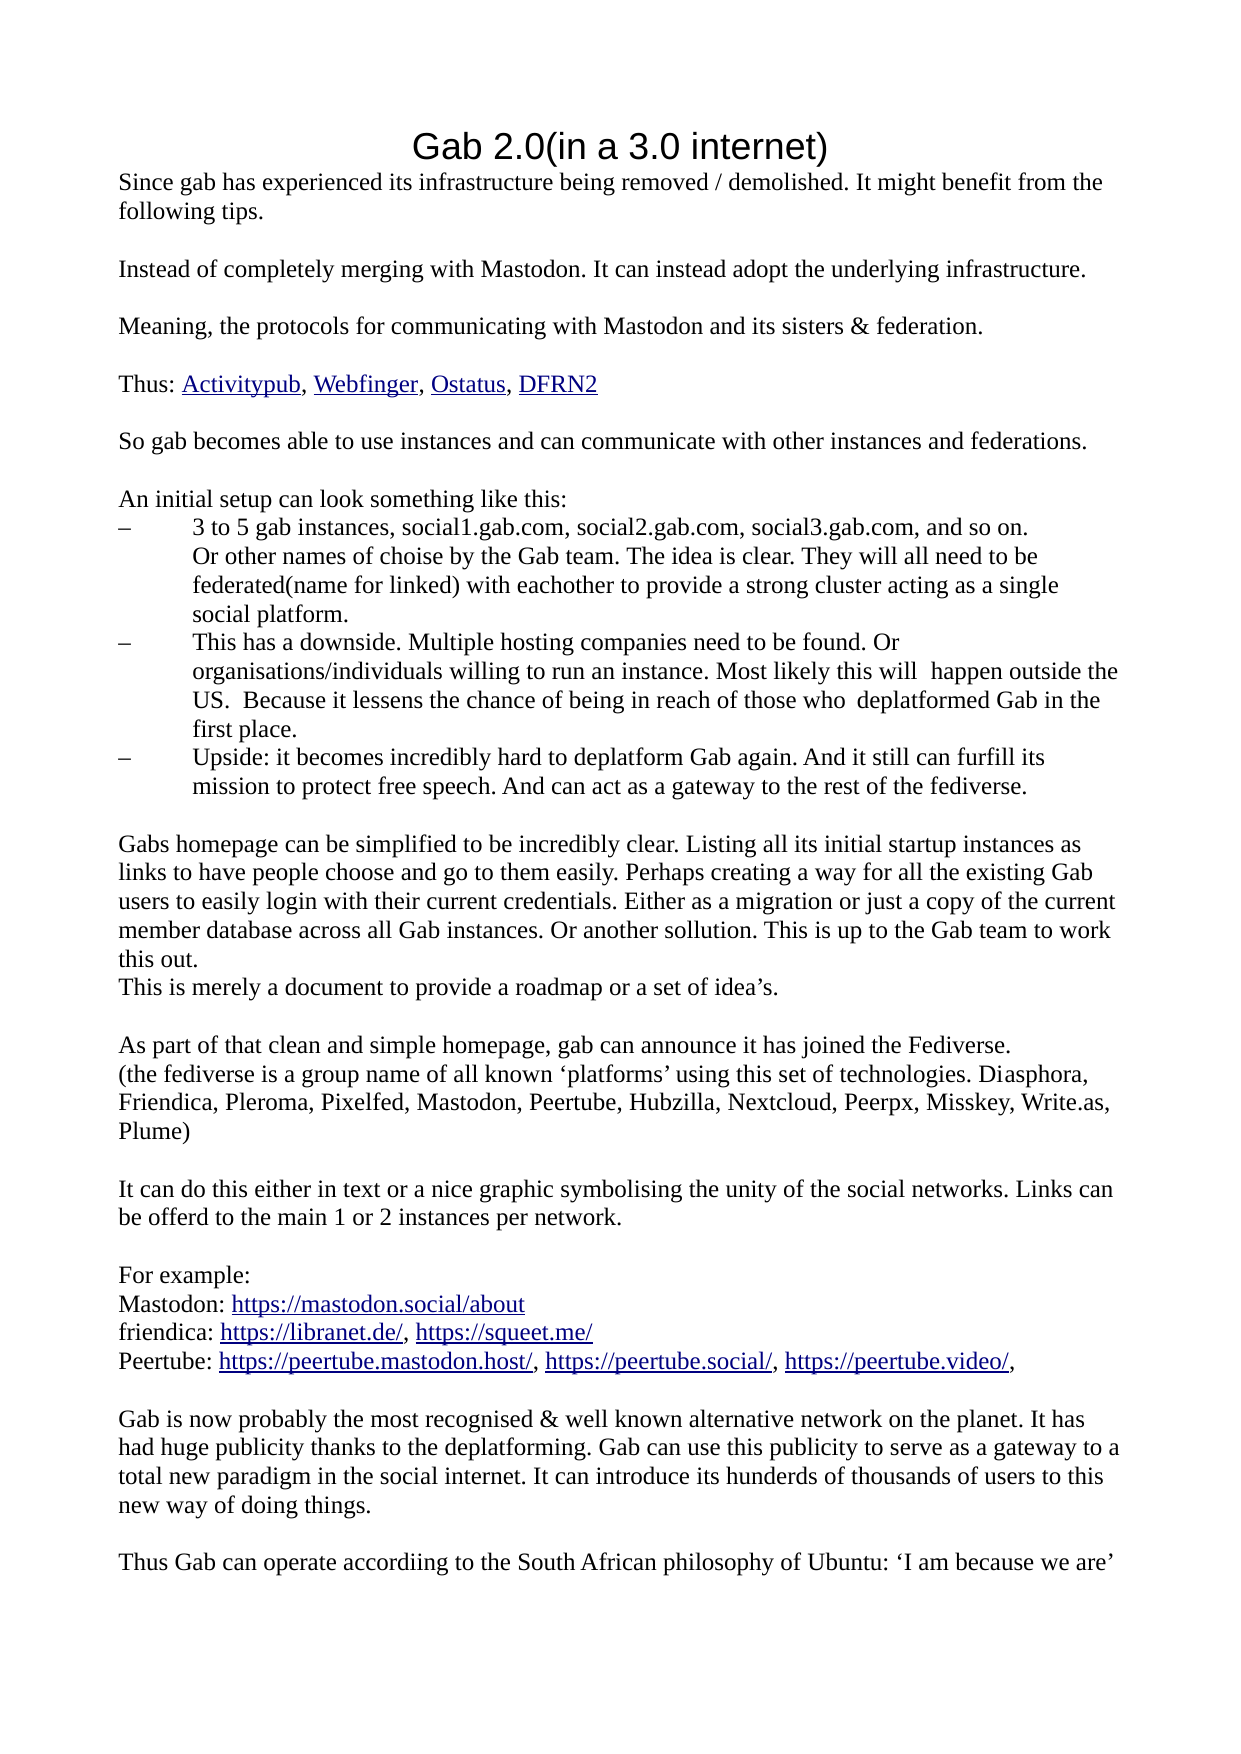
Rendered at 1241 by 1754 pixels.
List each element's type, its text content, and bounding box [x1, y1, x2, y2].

text Gab is now probably the most recognised & well known alternative network on the planet. It has had huge publicity thanks to the deplatforming. Gab can use this publicity to serve as a gateway to a total new paradigm in the social internet. It can introduce its hunderds of thousands of users to this new way of doing things. [118, 1404, 1122, 1519]
text Gabs homepage can be simplified to be incredibly clear. Listing all its initial startup instances as links to have people choose and go to them easily. Perhaps creating a way for all the existing Gab users to easily login with their current credentials. Either as a migration or just a copy of the current member database across all Gab instances. Or another sollution. This is up to the Gab team to work this out. This is merely a document to provide a roadmap or a set of idea’s. [118, 829, 1122, 1001]
text Mastodon: https://mastodon.social/about [118, 1289, 1122, 1317]
text Meaning, the protocols for communicating with Mastodon and its sisters & federation. [118, 311, 1122, 340]
text – Upside: it becomes incredibly hard to deplatform Gab again. And it still can furfill its mission to protect free speech. And can act as a gateway to the rest of the fediverse. [118, 742, 1122, 800]
text For example: [118, 1260, 1122, 1289]
text Thus: Activitypub, Webfinger, Ostatus, DFRN2 [118, 369, 1122, 397]
text Instead of completely merging with Mastodon. It can instead adopt the underlying infrastructure. [118, 254, 1122, 282]
text Peertube: https://peertube.mastodon.host/, https://peertube.social/, https://peertube.video/, [118, 1346, 1122, 1375]
text Since gab has experienced its infrastructure being removed / demolished. It might benefit from the following tips. [118, 167, 1122, 225]
text Or other names of choise by the Gab team. The idea is clear. They will all need to be federated(name for linked) with eachother to provide a strong cluster acting as a single social platform. [118, 541, 1122, 627]
text friendica: https://libranet.de/, https://squeet.me/ [118, 1317, 1122, 1346]
text It can do this either in text or a nice graphic symbolising the unity of the social networks. Links can be offerd to the main 1 or 2 instances per network. [118, 1174, 1122, 1231]
text An initial setup can look something like this: [118, 484, 1122, 512]
text – This has a downside. Multiple hosting companies need to be found. Or organisations/individuals willing to run an instance. Most likely this will happen outside the US. Because it lessens the chance of being in reach of those who deplatformed Gab in the first place. [118, 627, 1122, 742]
text So gab becomes able to use instances and can communicate with other instances and federations. [118, 426, 1122, 455]
text (the fediverse is a group name of all known ‘platforms’ using this set of technologies. Di asphora, Friendica, Pleroma, Pixelfed, Mastodon, Peertube, Hubzilla, Nextcloud, Peerpx, Misskey, Write.as, Plume) [118, 1059, 1122, 1145]
text Thus Gab can operate accordiing to the South African philosophy of Ubuntu: ‘I am because we are’ [118, 1547, 1122, 1576]
subtitle Gab 2.0(in a 3.0 internet) [118, 124, 1122, 167]
text As part of that clean and simple homepage, gab can announce it has joined the Fediverse. [118, 1030, 1122, 1059]
text – 3 to 5 gab instances, social1.gab.com, social2.gab.com, social3.gab.com, and so on. [118, 512, 1122, 541]
